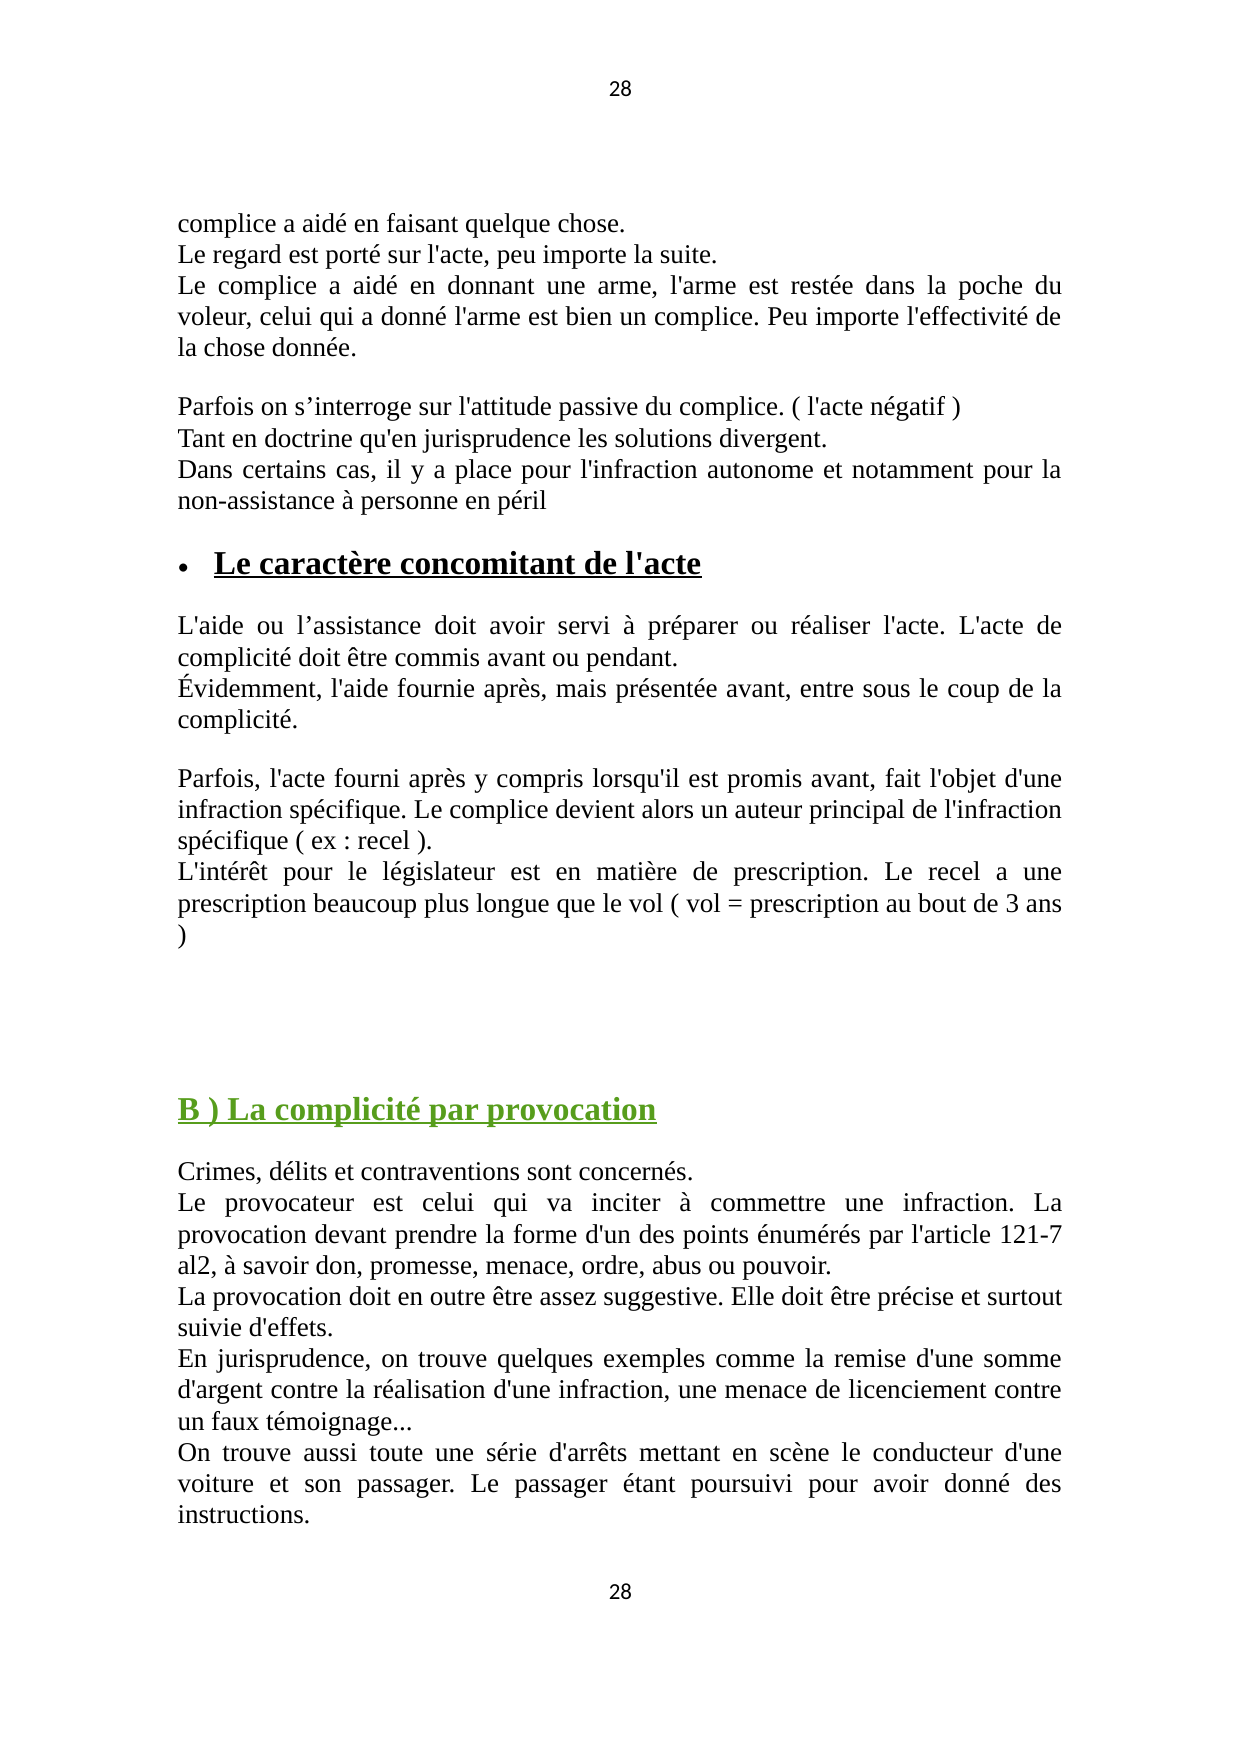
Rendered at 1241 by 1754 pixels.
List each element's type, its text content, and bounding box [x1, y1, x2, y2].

text L'intérêt pour le législateur est en matière de prescription. Le recel a une prescription beaucoup plus longue que le vol ( vol = prescription au bout de 3 ans ) [177, 856, 1063, 949]
text Crimes, délits et contraventions sont concernés. [177, 1155, 1063, 1187]
text Tant en doctrine qu'en jurisprudence les solutions divergent. [177, 422, 1063, 453]
text Parfois, l'acte fourni après y compris lorsqu'il est promis avant, fait l'objet d'une infraction spécifique. Le complice devient alors un auteur principal de l'infraction spécifique ( ex : recel ). [177, 762, 1063, 856]
text La provocation doit en outre être assez suggestive. Elle doit être précise et surtout suivie d'effets. [177, 1280, 1063, 1342]
list Le caractère concomitant de l'acte [140, 543, 1063, 581]
text Le provocateur est celui qui va inciter à commettre une infraction. La provocation devant prendre la forme d'un des points énumérés par l'article 121-7 al2, à savoir don, promesse, menace, ordre, abus ou pouvoir. [177, 1187, 1063, 1280]
text Dans certains cas, il y a place pour l'infraction autonome et notamment pour la non-assistance à personne en péril [177, 453, 1063, 515]
text Le complice a aidé en donnant une arme, l'arme est restée dans la poche du voleur, celui qui a donné l'arme est bien un complice. Peu importe l'effectivité de la chose donnée. [177, 269, 1063, 362]
text complice a aidé en faisant quelque chose. [177, 207, 1063, 238]
text B ) La complicité par provocation [177, 1089, 1063, 1127]
text On trouve aussi toute une série d'arrêts mettant en scène le conducteur d'une voiture et son passager. Le passager étant poursuivi pour avoir donné des instructions. [177, 1436, 1063, 1529]
text Évidemment, l'aide fournie après, mais présentée avant, entre sous le coup de la complicité. [177, 672, 1063, 734]
text Le regard est porté sur l'acte, peu importe la suite. [177, 238, 1063, 269]
text Parfois on s’interroge sur l'attitude passive du complice. ( l'acte négatif ) [177, 391, 1063, 422]
text L'aide ou l’assistance doit avoir servi à préparer ou réaliser l'acte. L'acte de complicité doit être commis avant ou pendant. [177, 609, 1063, 672]
text En jurisprudence, on trouve quelques exemples comme la remise d'une somme d'argent contre la réalisation d'une infraction, une menace de licenciement contre un faux témoignage... [177, 1342, 1063, 1436]
